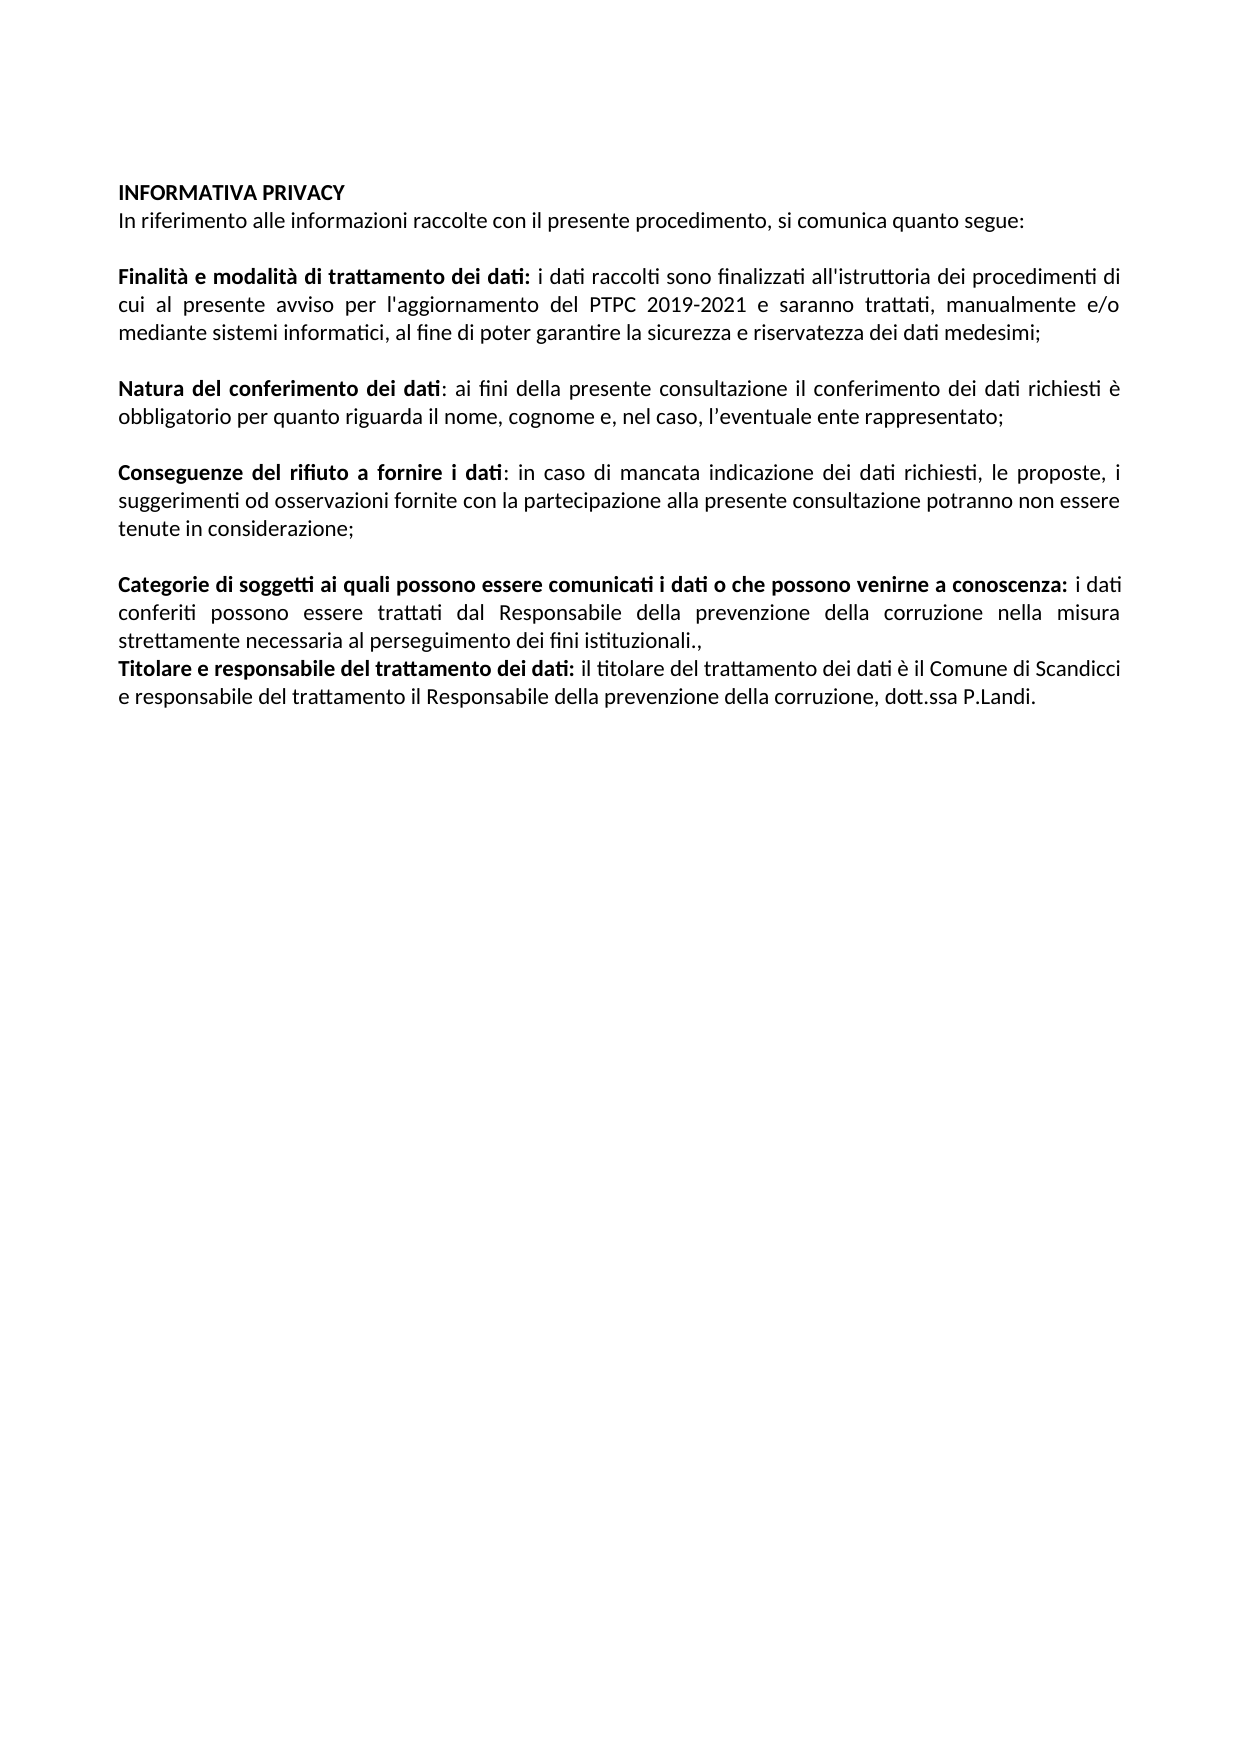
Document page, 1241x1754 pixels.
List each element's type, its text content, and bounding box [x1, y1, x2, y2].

text Titolare e responsabile del trattamento dei dati: il titolare del trattamento dei dati è il Comune di Scandicci e responsabile del trattamento il Responsabile della prevenzione della corruzione, dott.ssa P.Landi. [118, 654, 1122, 711]
text Conseguenze del rifiuto a fornire i dati: in caso di mancata indicazione dei dati richiesti, le proposte, i suggerimenti od osservazioni fornite con la partecipazione alla presente consultazione potranno non essere tenute in considerazione; [118, 458, 1122, 542]
text Finalità e modalità di trattamento dei dati: i dati raccolti sono finalizzati all'istruttoria dei procedimenti di cui al presente avviso per l'aggiornamento del PTPC 2019-2021 e saranno trattati, manualmente e/o mediante sistemi informatici, al fine di poter garantire la sicurezza e riservatezza dei dati medesimi; [118, 262, 1122, 346]
text Natura del conferimento dei dati: ai fini della presente consultazione il conferimento dei dati richiesti è obbligatorio per quanto riguarda il nome, cognome e, nel caso, l’eventuale ente rappresentato; [118, 374, 1122, 430]
text INFORMATIVA PRIVACY [118, 178, 1122, 206]
text In riferimento alle informazioni raccolte con il presente procedimento, si comunica quanto segue: [118, 206, 1122, 234]
text Categorie di soggetti ai quali possono essere comunicati i dati o che possono venirne a conoscenza: i dati conferiti possono essere trattati dal Responsabile della prevenzione della corruzione nella misura strettamente necessaria al perseguimento dei fini istituzionali., [118, 570, 1122, 654]
